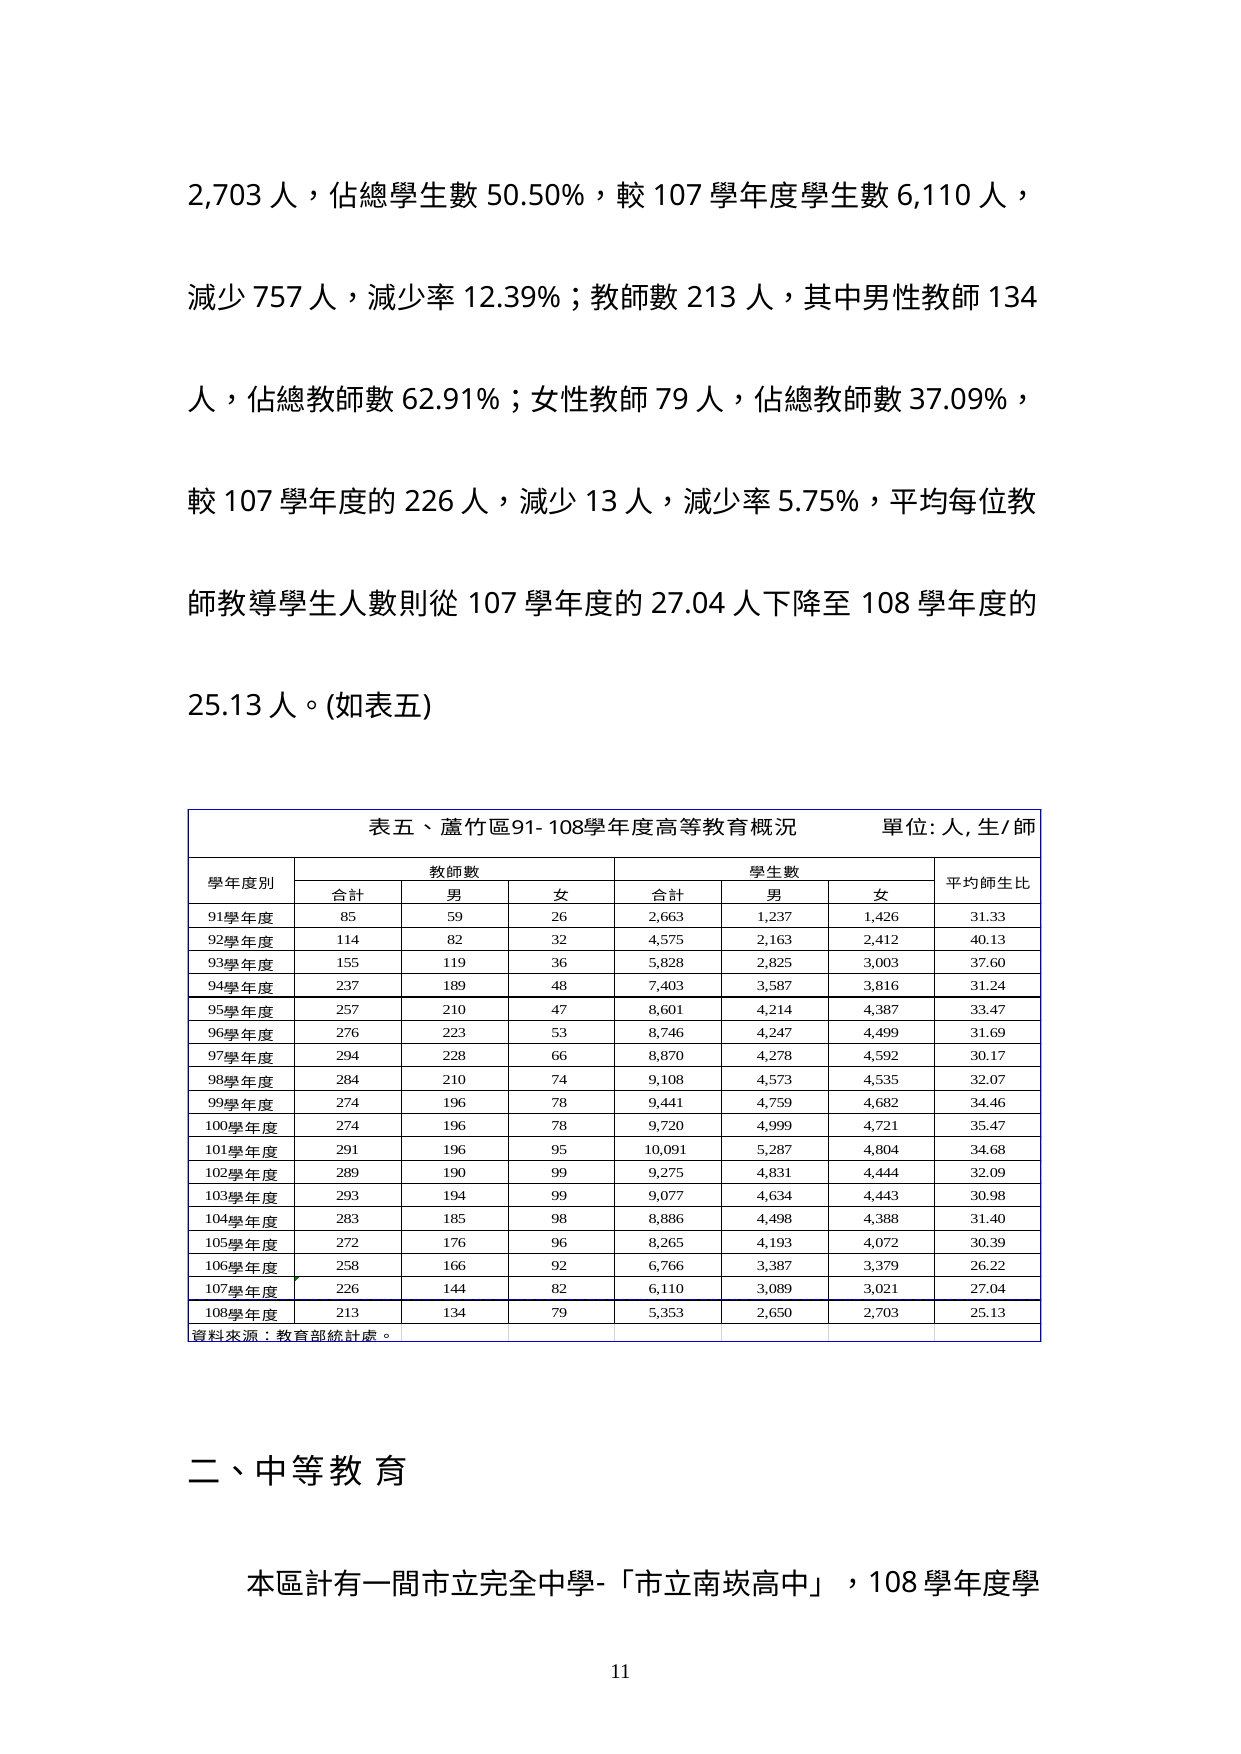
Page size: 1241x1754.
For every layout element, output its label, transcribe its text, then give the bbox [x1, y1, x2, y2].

text 二、中等教 育 [187, 1425, 1053, 1500]
text 本區計有一間市立完全中學-「市立南崁高中」，108學年度學 [187, 1538, 1053, 1613]
text 2,703人，佔總學生數50.50%，較107學年度學生數6,110人，減少757人，減少率12.39%；教師數 213 人，其中男性教師134人，佔總教師數62.91%；女性教師79人，佔總教師數37.09%，較107學年度的 226人，減少13人，減少率5.75%，平均每位教師教導學生人數則從 107學年度的27.04人下降至 108學年度的25.13人。(如表五) [187, 150, 1037, 735]
